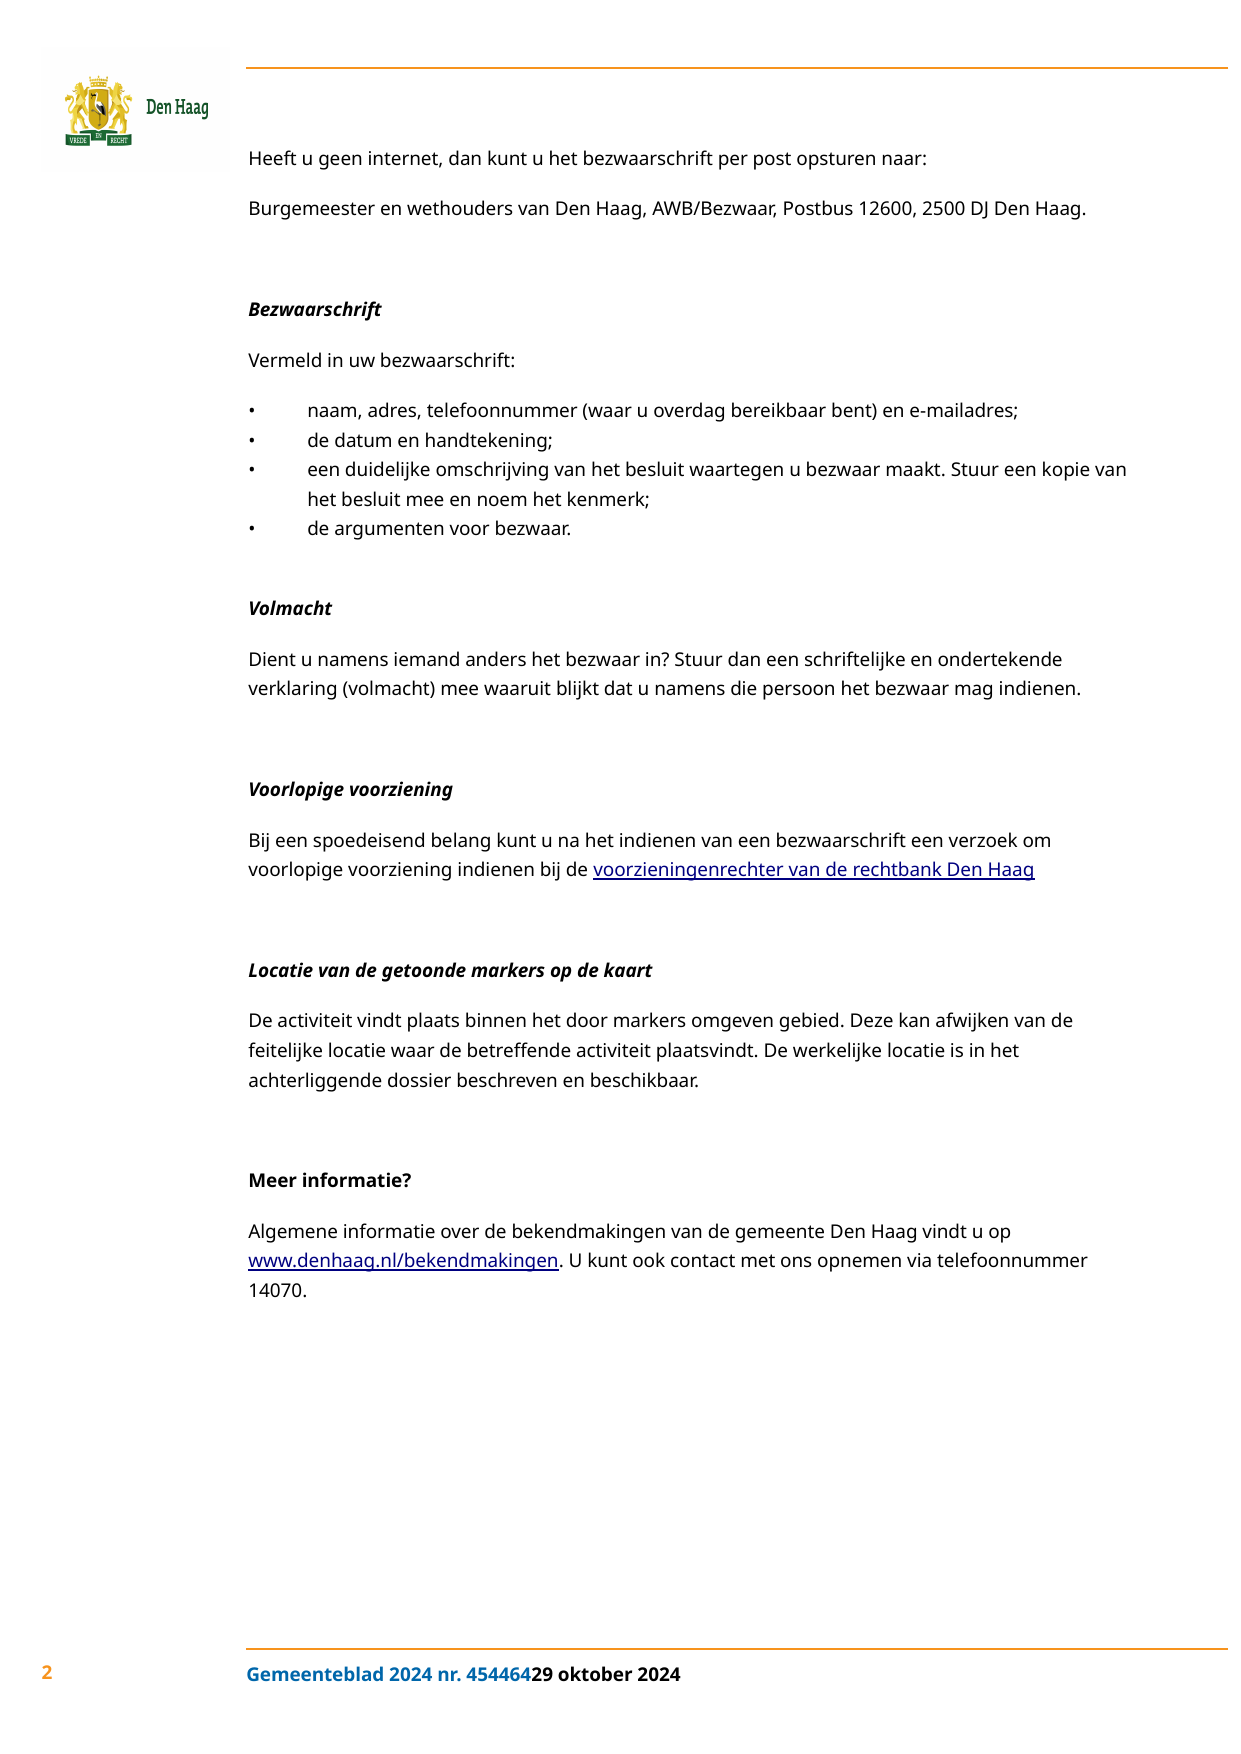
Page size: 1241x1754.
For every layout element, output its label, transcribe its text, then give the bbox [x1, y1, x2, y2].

text Vermeld in uw bezwaarschrift: [248, 347, 1152, 373]
list een duidelijke omschrijving van het besluit waartegen u bezwaar maakt. Stuur een kopie van het besluit mee en noem het kenmerk; [248, 456, 1152, 512]
text Algemene informatie over de bekendmakingen van de gemeente Den Haag vindt u op www.denhaag.nl/bekendmakingen. U kunt ook contact met ons opnemen via telefoonnummer 14070. [248, 1218, 1152, 1303]
text Bezwaarschrift [248, 296, 1152, 322]
text Dient u namens iemand anders het bezwaar in? Stuur dan een schriftelijke en ondertekende verklaring (volmacht) mee waaruit blijkt dat u namens die persoon het bezwaar mag indienen. [248, 646, 1152, 701]
text Heeft u geen internet, dan kunt u het bezwaarschrift per post opsturen naar: [248, 145, 1152, 171]
text Meer informatie? [248, 1168, 1152, 1193]
list de argumenten voor bezwaar. [248, 516, 1152, 541]
picture [41, 47, 231, 172]
text Burgemeester en wethouders van Den Haag, AWB/Bezwaar, Postbus 12600, 2500 DJ Den Haag. [248, 196, 1152, 221]
text De activiteit vindt plaats binnen het door markers omgeven gebied. Deze kan afwijken van de feitelijke locatie waar de betreffende activiteit plaatsvindt. De werkelijke locatie is in het achterliggende dossier beschreven en beschikbaar. [248, 1008, 1152, 1093]
text Volmacht [248, 596, 1152, 621]
text Locatie van de getoonde markers op de kaart [248, 957, 1152, 983]
text Bij een spoedeisend belang kunt u na het indienen van een bezwaarschrift een verzoek om voorlopige voorziening indienen bij de voorzieningenrechter van de rechtbank Den Haag [248, 827, 1152, 882]
list de datum en handtekening; [248, 427, 1152, 453]
text Voorlopige voorziening [248, 776, 1152, 802]
list naam, adres, telefoonnummer (waar u overdag bereikbaar bent) en e-mailadres; [248, 397, 1152, 423]
